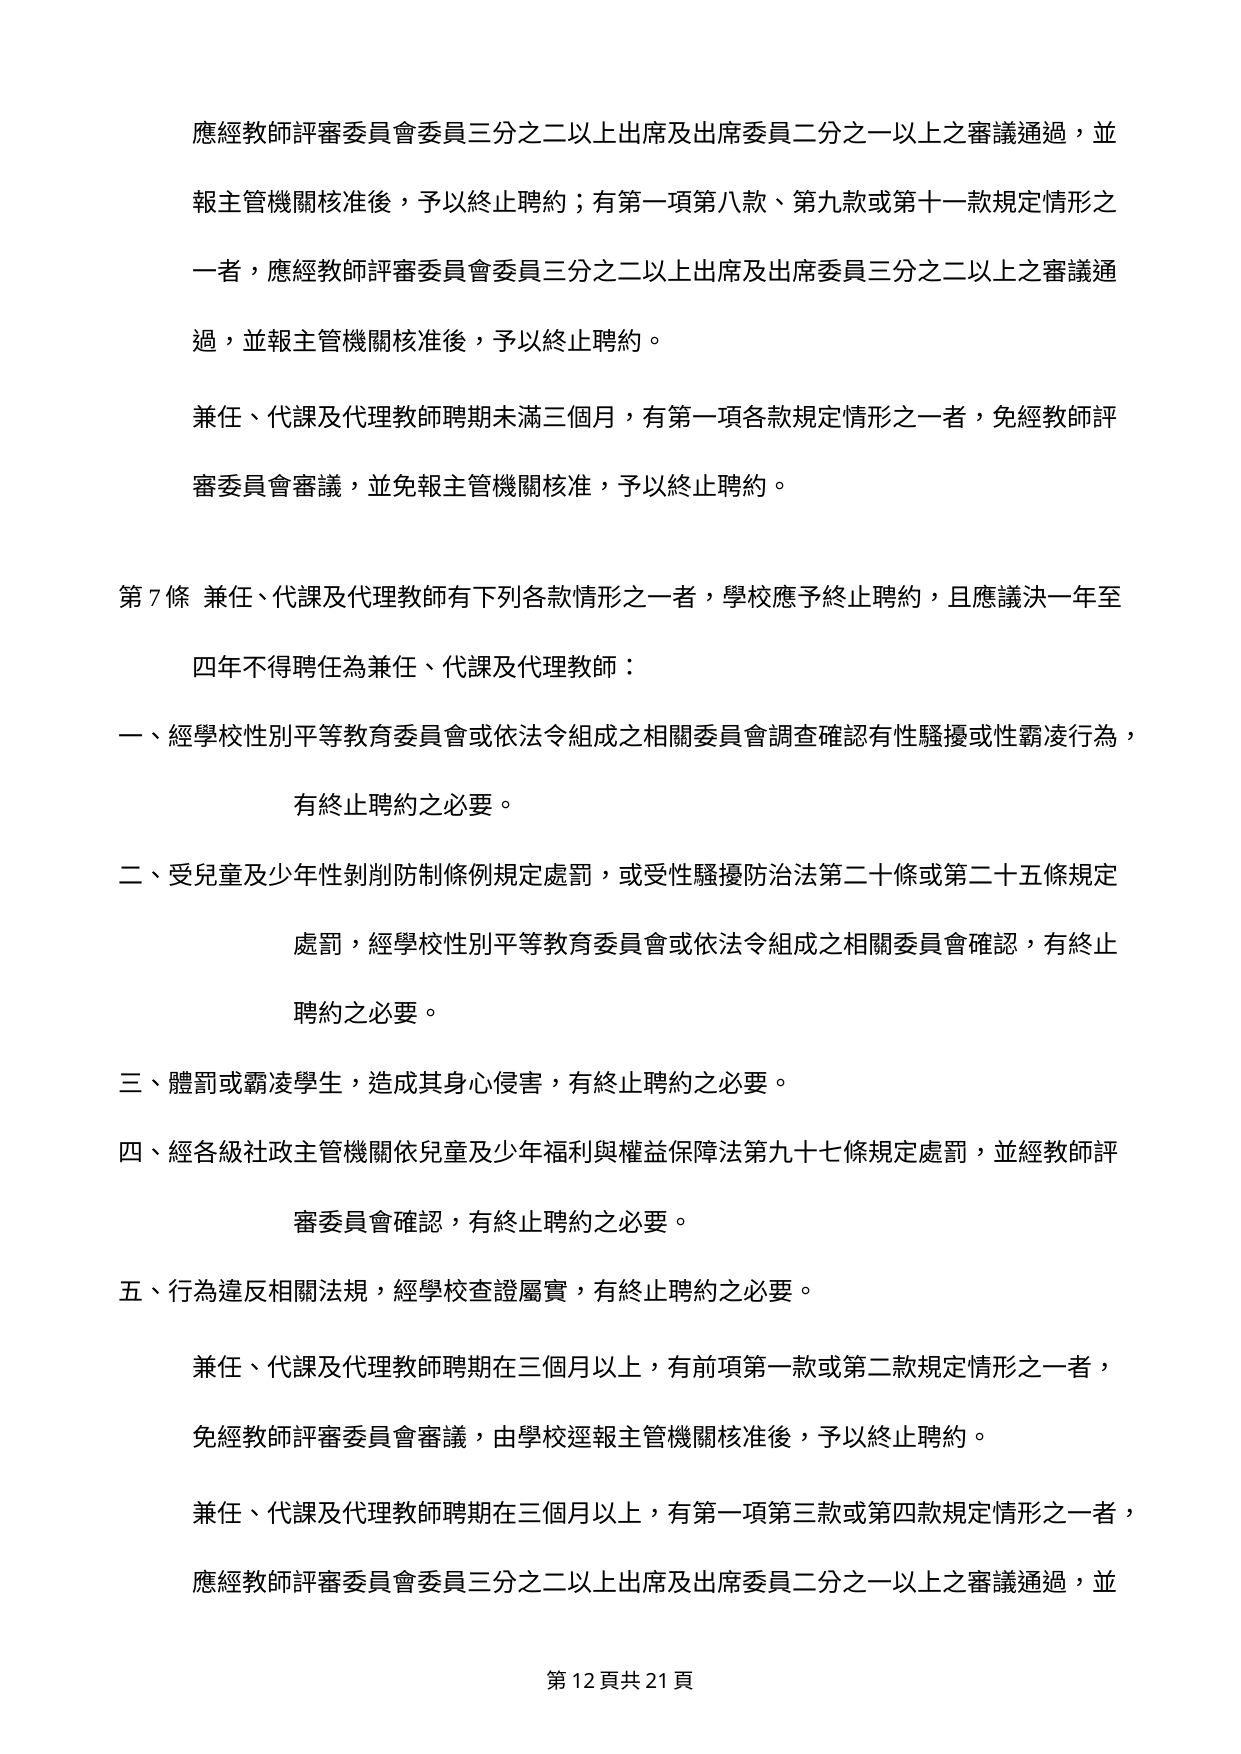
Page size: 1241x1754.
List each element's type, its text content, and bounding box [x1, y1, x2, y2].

text 五、行為違反相關法規，經學校查證屬實，有終止聘約之必要。 [118, 1255, 1122, 1324]
text 兼任、代課及代理教師聘期未滿三個月，有第一項各款規定情形之一者，免經教師評審委員會審議，並免報主管機關核准，予以終止聘約。 [192, 381, 1122, 519]
text 三、體罰或霸凌學生，造成其身心侵害，有終止聘約之必要。 [118, 1047, 1122, 1116]
text 四、經各級社政主管機關依兒童及少年福利與權益保障法第九十七條規定處罰，並經教師評審委員會確認，有終止聘約之必要。 [118, 1116, 1122, 1255]
text 兼任、代課及代理教師聘期在三個月以上，有第一項第三款或第四款規定情形之一者，應經教師評審委員會委員三分之二以上出席及出席委員二分之一以上之審議通過，並報主管機關核准後，予以終止聘約；有第一項第五款規定情形者，應經教師評審委員會委員三分之二以上出席及出席委員三分之二以上之審議通過，並報主管機關核准後，予以終止聘約。 [192, 1477, 1122, 1616]
text 兼任、代課及代理教師聘期在三個月以上，有第一項第七款或第十款規定情形之一者，應經教師評審委員會委員三分之二以上出席及出席委員二分之一以上之審議通過，並報主管機關核准後，予以終止聘約；有第一項第八款、第九款或第十一款規定情形之一者，應經教師評審委員會委員三分之二以上出席及出席委員三分之二以上之審議通過，並報主管機關核准後，予以終止聘約。 [192, 96, 1122, 374]
text 二、受兒童及少年性剝削防制條例規定處罰，或受性騷擾防治法第二十條或第二十五條規定處罰，經學校性別平等教育委員會或依法令組成之相關委員會確認，有終止聘約之必要。 [118, 839, 1122, 1047]
text 兼任、代課及代理教師聘期在三個月以上，有前項第一款或第二款規定情形之一者，免經教師評審委員會審議，由學校逕報主管機關核准後，予以終止聘約。 [192, 1331, 1122, 1470]
text 第7條 兼任、代課及代理教師有下列各款情形之一者，學校應予終止聘約，且應議決一年至四年不得聘任為兼任、代課及代理教師： [118, 561, 1122, 700]
text 一、經學校性別平等教育委員會或依法令組成之相關委員會調查確認有性騷擾或性霸凌行為，有終止聘約之必要。 [118, 700, 1122, 839]
